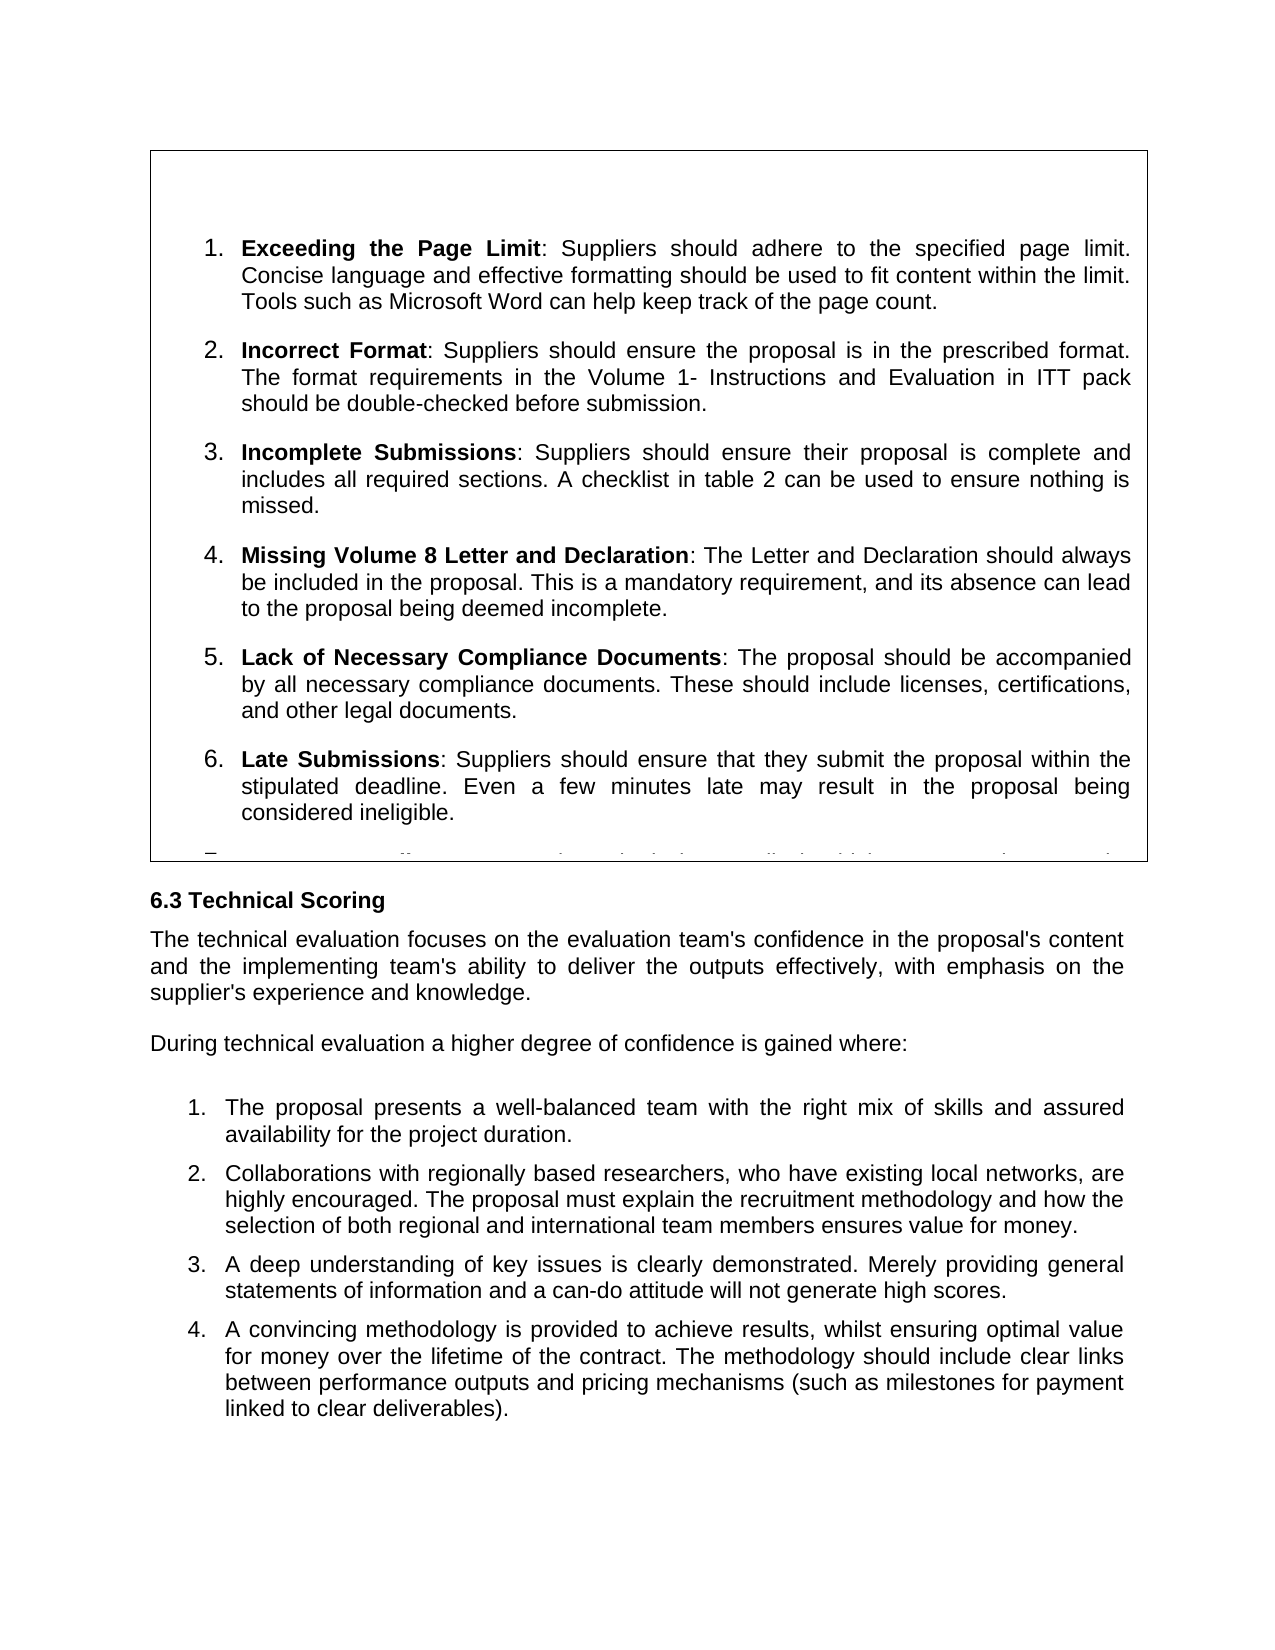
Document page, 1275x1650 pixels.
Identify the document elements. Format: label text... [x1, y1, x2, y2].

list A convincing methodology is provided to achieve results, whilst ensuring optimal value for money over the lifetime of the contract. The methodology should include clear links between performance outputs and pricing mechanisms (such as milestones for payment linked to clear deliverables). [187, 1316, 1125, 1422]
list Lack of Necessary Compliance Documents: The proposal should be accompanied by all necessary compliance documents. These should include licenses, certifications, and other legal documents. [203, 642, 1132, 723]
list Incorrect Format: Suppliers should ensure the proposal is in the prescribed format. The format requirements in the Volume 1- Instructions and Evaluation in ITT pack should be double-checked before submission. [203, 335, 1132, 417]
list Collaborations with regionally based researchers, who have existing local networks, are highly encouraged. The proposal must explain the recruitment methodology and how the selection of both regional and international team members ensures value for money. [187, 1159, 1125, 1238]
list Late Submissions: Suppliers should ensure that they submit the proposal within the stipulated deadline. Even a few minutes late may result in the proposal being considered ineligible. [203, 744, 1132, 826]
list Exceeding the Page Limit: Suppliers should adhere to the specified page limit. Concise language and effective formatting should be used to fit content within the limit. Tools such as Microsoft Word can help keep track of the page count. [203, 233, 1132, 314]
text 6.3 Technical Scoring [150, 887, 1125, 914]
list Incomplete Submissions: Suppliers should ensure their proposal is complete and includes all required sections. A checklist in table 2 can be used to ensure nothing is missed. [203, 437, 1132, 519]
list A deep understanding of key issues is clearly demonstrated. Merely providing general statements of information and a can-do attitude will not generate high scores. [187, 1251, 1125, 1304]
list Missing Volume 8 Letter and Declaration: The Letter and Declaration should always be included in the proposal. This is a mandatory requirement, and its absence can lead to the proposal being deemed incomplete. [203, 540, 1132, 621]
list The proposal presents a well-balanced team with the right mix of skills and assured availability for the project duration. [187, 1094, 1125, 1147]
text The technical evaluation focuses on the evaluation team's confidence in the proposal's content and the implementing team's ability to deliver the outputs effectively, with emphasis on the supplier's experience and knowledge. [150, 926, 1125, 1005]
list Incorrect Email Structure: The submission email should be structured as per the instructions in Volume 1- Instructions and Evaluation. This often includes specific subject lines and body text. [203, 847, 1132, 854]
text During technical evaluation a higher degree of confidence is gained where: [150, 1030, 1125, 1057]
text Completeness and Eligibility-common mistakes & how to mitigate them: [166, 171, 1132, 197]
